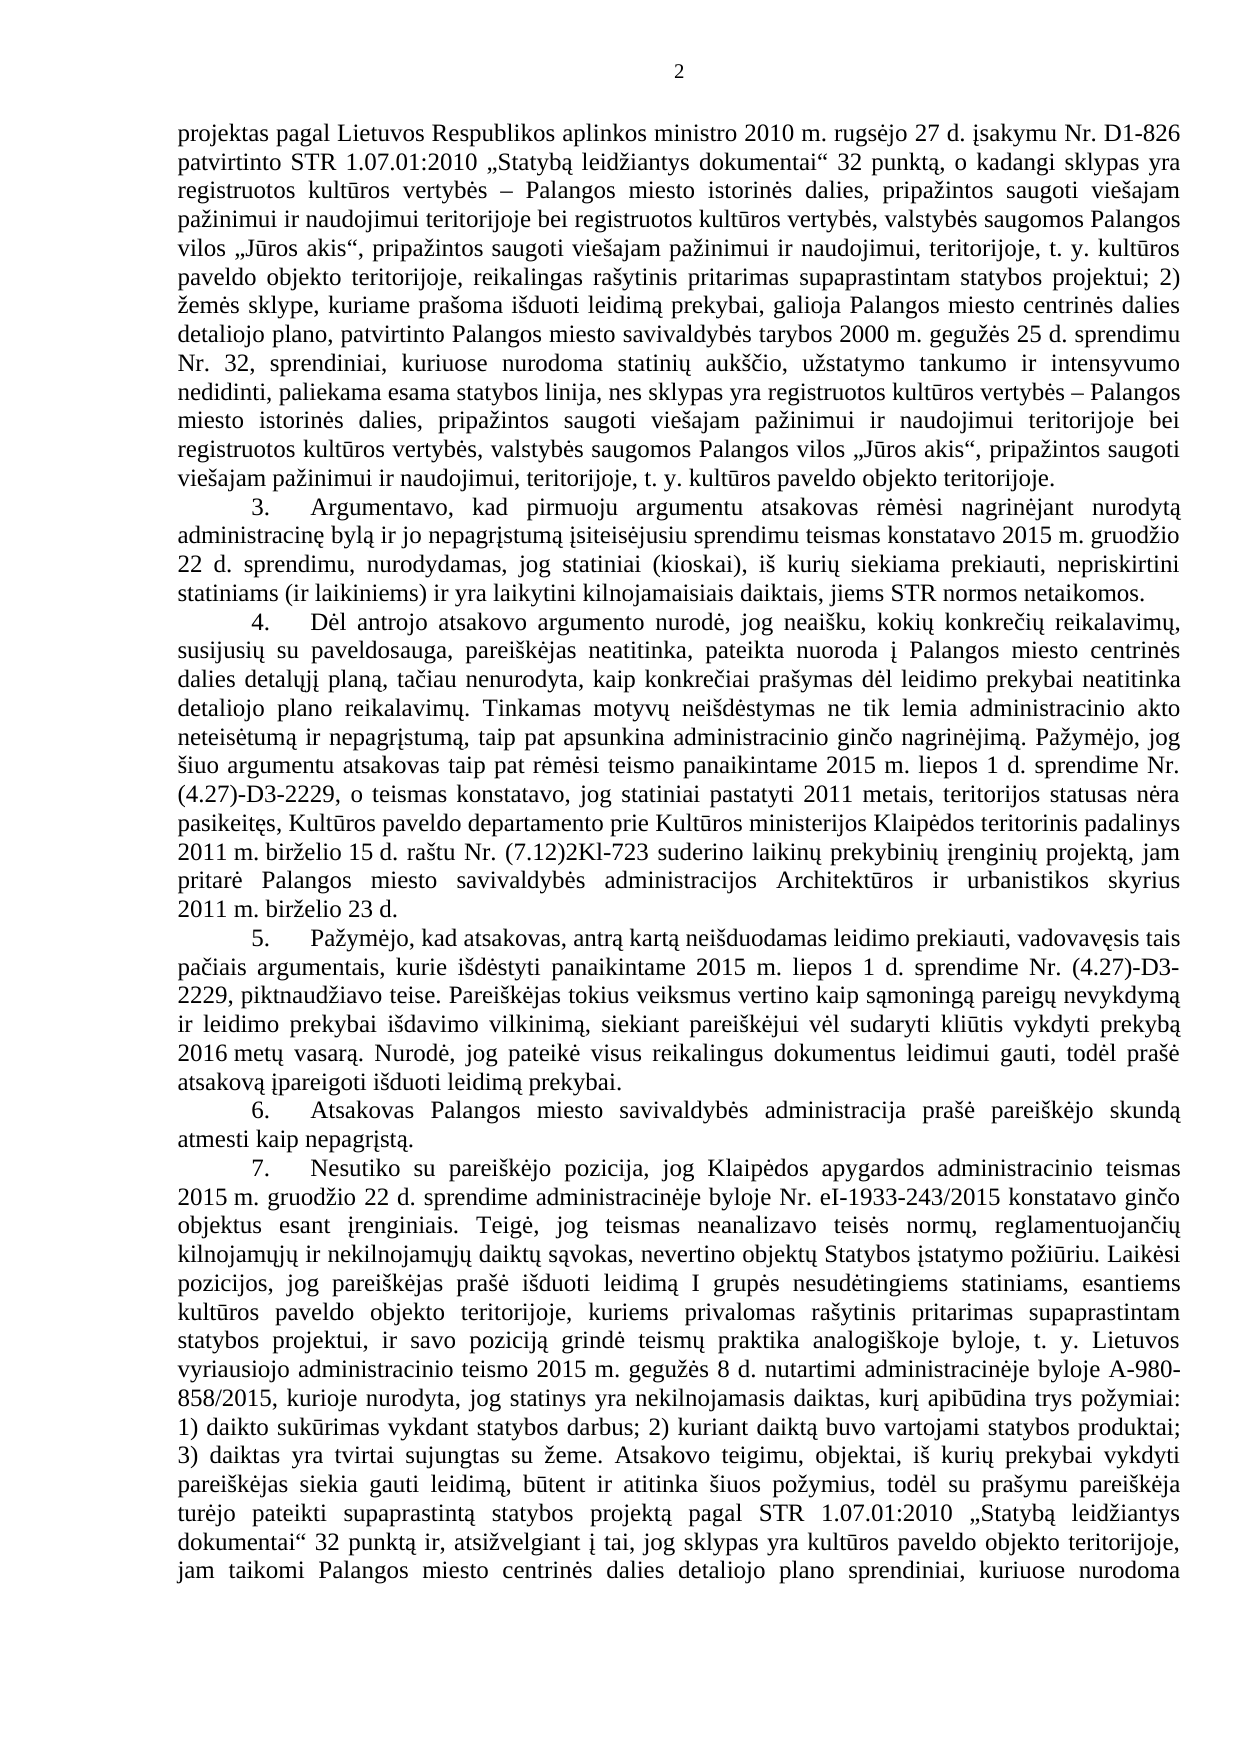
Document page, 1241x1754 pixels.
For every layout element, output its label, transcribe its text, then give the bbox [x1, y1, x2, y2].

text 3. Argumentavo, kad pirmuoju argumentu atsakovas rėmėsi nagrinėjant nurodytą administracinę bylą ir jo nepagrįstumą įsiteisėjusiu sprendimu teismas konstatavo 2015 m. gruodžio 22 d. sprendimu, nurodydamas, jog statiniai (kioskai), iš kurių siekiama prekiauti, nepriskirtini statiniams (ir laikiniems) ir yra laikytini kilnojamaisiais daiktais, jiems STR normos netaikomos. [177, 492, 1181, 607]
text projektas pagal Lietuvos Respublikos aplinkos ministro 2010 m. rugsėjo 27 d. įsakymu Nr. D1-826 patvirtinto STR 1.07.01:2010 „Statybą leidžiantys dokumentai“ 32 punktą, o kadangi sklypas yra registruotos kultūros vertybės – Palangos miesto istorinės dalies, pripažintos saugoti viešajam pažinimui ir naudojimui teritorijoje bei registruotos kultūros vertybės, valstybės saugomos Palangos vilos „Jūros akis“, pripažintos saugoti viešajam pažinimui ir naudojimui, teritorijoje, t. y. kultūros paveldo objekto teritorijoje, reikalingas rašytinis pritarimas supaprastintam statybos projektui; 2) žemės sklype, kuriame prašoma išduoti leidimą prekybai, galioja Palangos miesto centrinės dalies detaliojo plano, patvirtinto Palangos miesto savivaldybės tarybos 2000 m. gegužės 25 d. sprendimu Nr. 32, sprendiniai, kuriuose nurodoma statinių aukščio, užstatymo tankumo ir intensyvumo nedidinti, paliekama esama statybos linija, nes sklypas yra registruotos kultūros vertybės – Palangos miesto istorinės dalies, pripažintos saugoti viešajam pažinimui ir naudojimui teritorijoje bei registruotos kultūros vertybės, valstybės saugomos Palangos vilos „Jūros akis“, pripažintos saugoti viešajam pažinimui ir naudojimui, teritorijoje, t. y. kultūros paveldo objekto teritorijoje. [177, 118, 1181, 492]
text 5. Pažymėjo, kad atsakovas, antrą kartą neišduodamas leidimo prekiauti, vadovavęsis tais pačiais argumentais, kurie išdėstyti panaikintame 2015 m. liepos 1 d. sprendime Nr. (4.27)-D3-2229, piktnaudžiavo teise. Pareiškėjas tokius veiksmus vertino kaip sąmoningą pareigų nevykdymą ir leidimo prekybai išdavimo vilkinimą, siekiant pareiškėjui vėl sudaryti kliūtis vykdyti prekybą 2016 metų vasarą. Nurodė, jog pateikė visus reikalingus dokumentus leidimui gauti, todėl prašė atsakovą įpareigoti išduoti leidimą prekybai. [177, 923, 1181, 1096]
text 4. Dėl antrojo atsakovo argumento nurodė, jog neaišku, kokių konkrečių reikalavimų, susijusių su paveldosauga, pareiškėjas neatitinka, pateikta nuoroda į Palangos miesto centrinės dalies detalųjį planą, tačiau nenurodyta, kaip konkrečiai prašymas dėl leidimo prekybai neatitinka detaliojo plano reikalavimų. Tinkamas motyvų neišdėstymas ne tik lemia administracinio akto neteisėtumą ir nepagrįstumą, taip pat apsunkina administracinio ginčo nagrinėjimą. Pažymėjo, jog šiuo argumentu atsakovas taip pat rėmėsi teismo panaikintame 2015 m. liepos 1 d. sprendime Nr. (4.27)-D3-2229, o teismas konstatavo, jog statiniai pastatyti 2011 metais, teritorijos statusas nėra pasikeitęs, Kultūros paveldo departamento prie Kultūros ministerijos Klaipėdos teritorinis padalinys 2011 m. birželio 15 d. raštu Nr. (7.12)2Kl-723 suderino laikinų prekybinių įrenginių projektą, jam pritarė Palangos miesto savivaldybės administracijos Architektūros ir urbanistikos skyrius 2011 m. birželio 23 d. [177, 607, 1181, 923]
text 6. Atsakovas Palangos miesto savivaldybės administracija prašė pareiškėjo skundą atmesti kaip nepagrįstą. [177, 1096, 1181, 1153]
text 7. Nesutiko su pareiškėjo pozicija, jog Klaipėdos apygardos administracinio teismas 2015 m. gruodžio 22 d. sprendime administracinėje byloje Nr. eI-1933-243/2015 konstatavo ginčo objektus esant įrenginiais. Teigė, jog teismas neanalizavo teisės normų, reglamentuojančių kilnojamųjų ir nekilnojamųjų daiktų sąvokas, nevertino objektų Statybos įstatymo požiūriu. Laikėsi pozicijos, jog pareiškėjas prašė išduoti leidimą I grupės nesudėtingiems statiniams, esantiems kultūros paveldo objekto teritorijoje, kuriems privalomas rašytinis pritarimas supaprastintam statybos projektui, ir savo poziciją grindė teismų praktika analogiškoje byloje, t. y. Lietuvos vyriausiojo administracinio teismo 2015 m. gegužės 8 d. nutartimi administracinėje byloje A-980-858/2015, kurioje nurodyta, jog statinys yra nekilnojamasis daiktas, kurį apibūdina trys požymiai: 1) daikto sukūrimas vykdant statybos darbus; 2) kuriant daiktą buvo vartojami statybos produktai; 3) daiktas yra tvirtai sujungtas su žeme. Atsakovo teigimu, objektai, iš kurių prekybai vykdyti pareiškėjas siekia gauti leidimą, būtent ir atitinka šiuos požymius, todėl su prašymu pareiškėja turėjo pateikti supaprastintą statybos projektą pagal STR 1.07.01:2010 „Statybą leidžiantys dokumentai“ 32 punktą ir, atsižvelgiant į tai, jog sklypas yra kultūros paveldo objekto teritorijoje, jam taikomi Palangos miesto centrinės dalies detaliojo plano sprendiniai, kuriuose nurodoma [177, 1153, 1181, 1584]
